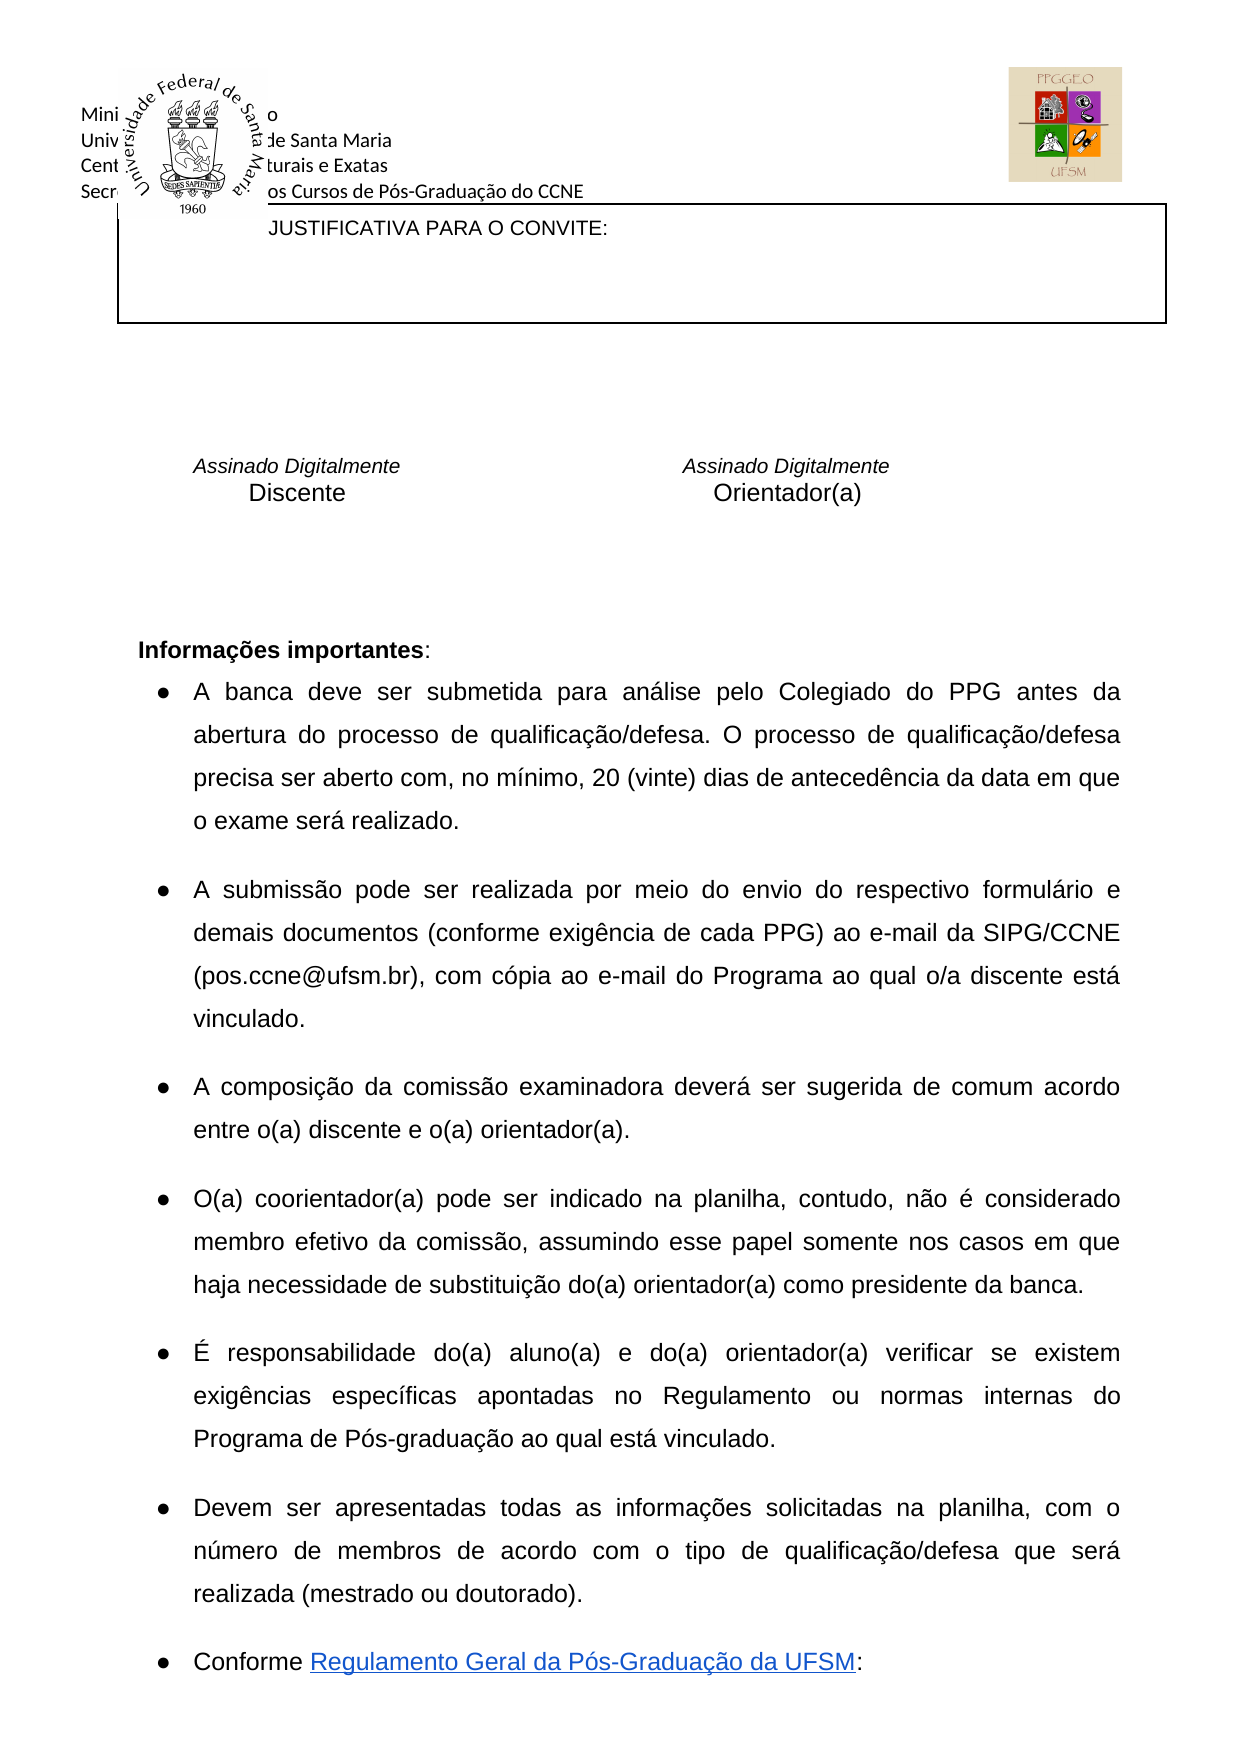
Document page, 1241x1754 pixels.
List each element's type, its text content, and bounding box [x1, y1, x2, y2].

list Conforme Regulamento Geral da Pós-Graduação da UFSM: [156, 1647, 1122, 1676]
list Devem ser apresentadas todas as informações solicitadas na planilha, com o número de membros de acordo com o tipo de qualificação/defesa que será realizada (mestrado ou doutorado). [156, 1492, 1122, 1607]
text Informações importantes: [118, 636, 1122, 663]
list O(a) coorientador(a) pode ser indicado na planilha, contudo, não é considerado membro efetivo da comissão, assumindo esse papel somente nos casos em que haja necessidade de substituição do(a) orientador(a) como presidente da banca. [156, 1183, 1122, 1298]
table_cell JUSTIFICATIVA PARA O CONVITE: [119, 205, 1165, 322]
list A composição da comissão examinadora deverá ser sugerida de comum acordo entre o(a) discente e o(a) orientador(a). [156, 1072, 1122, 1144]
list A banca deve ser submetida para análise pelo Colegiado do PPG antes da abertura do processo de qualificação/defesa. O processo de qualificação/defesa precisa ser aberto com, no mínimo, 20 (vinte) dias de antecedência da data em que o exame será realizado. [156, 677, 1122, 835]
list É responsabilidade do(a) aluno(a) e do(a) orientador(a) verificar se existem exigências específicas apontadas no Regulamento ou normas internas do Programa de Pós-graduação ao qual está vinculado. [156, 1338, 1122, 1453]
list A submissão pode ser realizada por meio do envio do respectivo formulário e demais documentos (conforme exigência de cada PPG) ao e-mail da SIPG/CCNE (pos.ccne@ufsm.br), com cópia ao e-mail do Programa ao qual o/a discente está vinculado. [156, 874, 1122, 1033]
text Discente Orientador(a) [118, 477, 1122, 506]
text Assinado Digitalmente Assinado Digitalmente [118, 453, 1122, 477]
